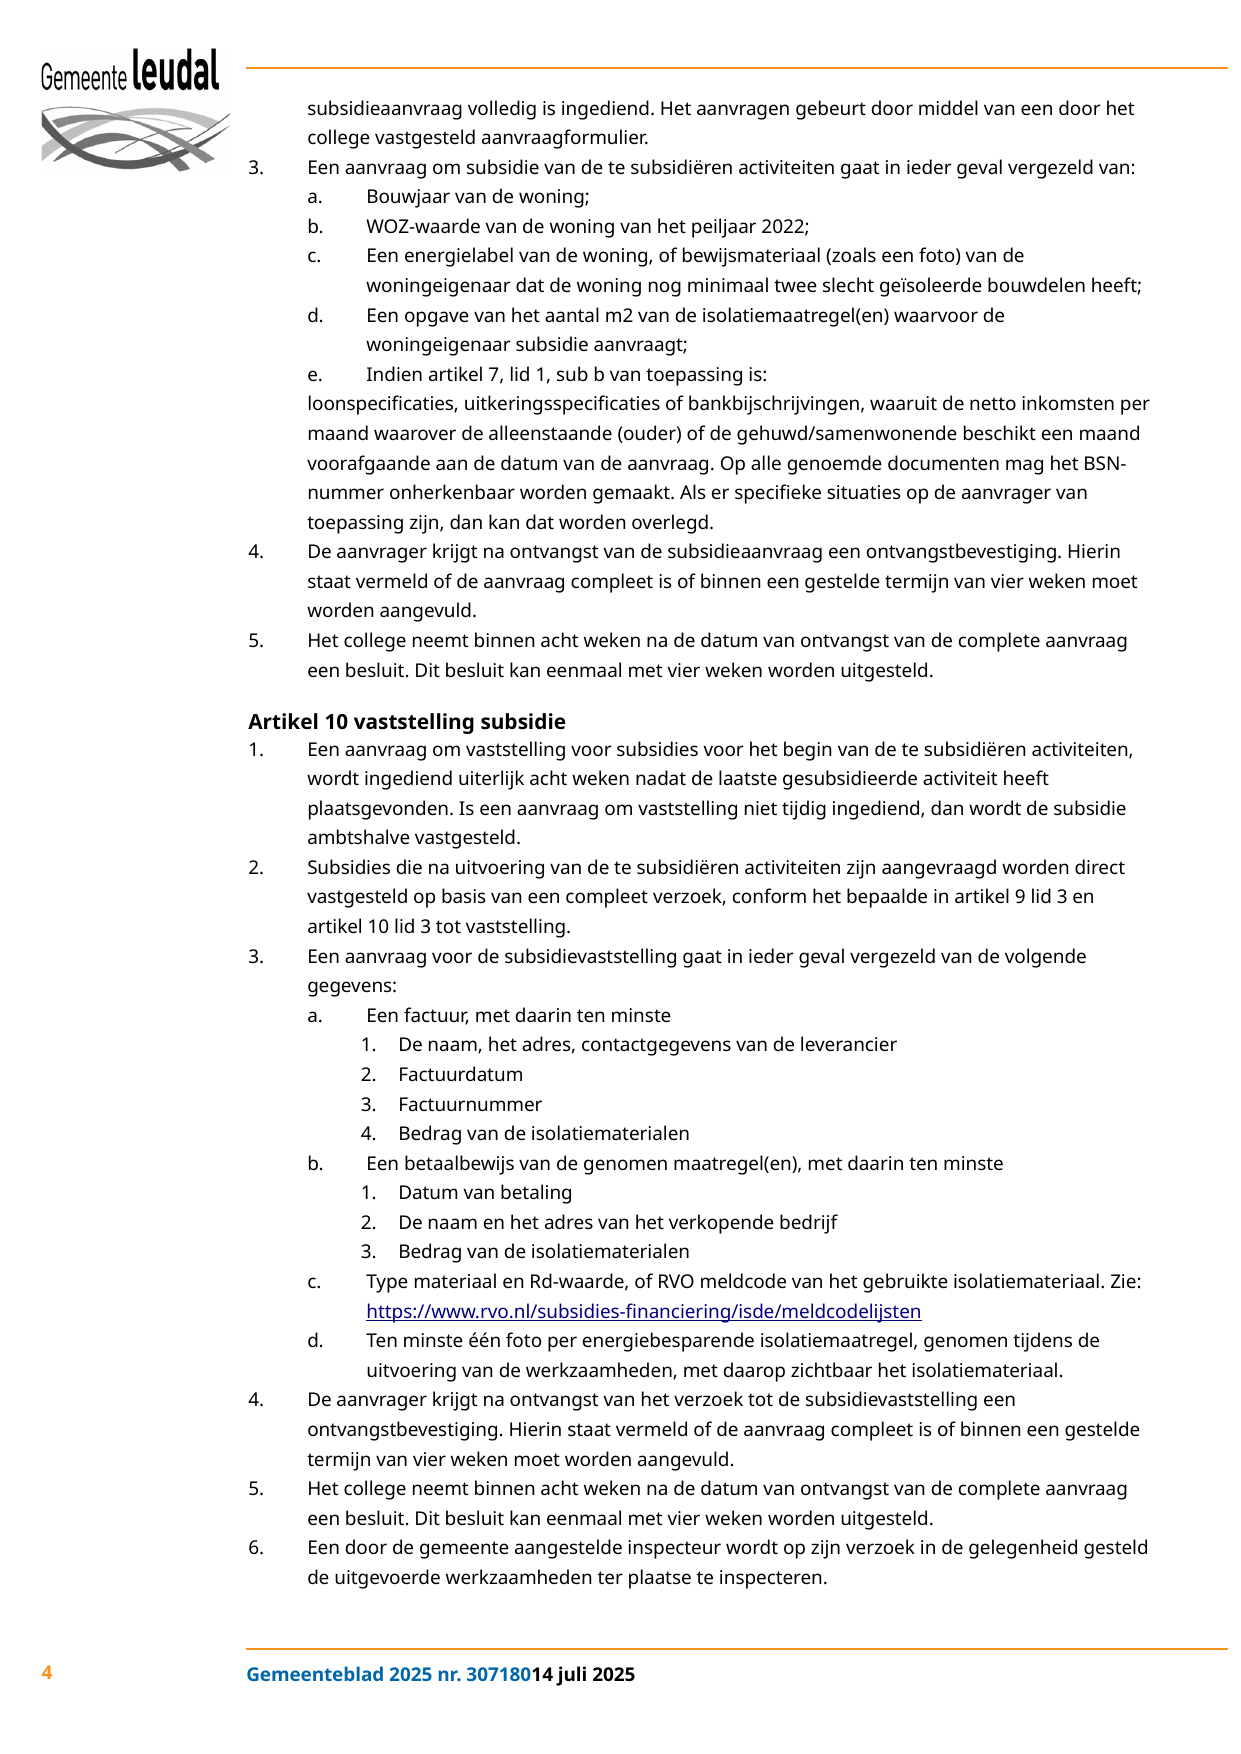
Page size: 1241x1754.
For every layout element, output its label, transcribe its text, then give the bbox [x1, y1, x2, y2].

list De naam, het adres, contactgegevens van de leverancier [361, 1032, 1152, 1057]
list Ten minste één foto per energiebesparende isolatiemaatregel, genomen tijdens de uitvoering van de werkzaamheden, met daarop zichtbaar het isolatiemateriaal. [307, 1327, 1152, 1383]
list Bedrag van de isolatiematerialen [361, 1239, 1152, 1264]
list Subsidies die na uitvoering van de te subsidiëren activiteiten zijn aangevraagd worden direct vastgesteld op basis van een compleet verzoek, conform het bepaalde in artikel 9 lid 3 en artikel 10 lid 3 tot vaststelling. [248, 854, 1152, 939]
list De naam en het adres van het verkopende bedrijf [361, 1209, 1152, 1235]
list Een factuur, met daarin ten minste [307, 1002, 1152, 1028]
list Een aanvraag voor de subsidievaststelling gaat in ieder geval vergezeld van de volgende gegevens: [248, 943, 1152, 998]
list Een betaalbewijs van de genomen maatregel(en), met daarin ten minste [307, 1150, 1152, 1176]
list loonspecificaties, uitkeringsspecificaties of bankbijschrijvingen, waaruit de netto inkomsten per maand waarover de alleenstaande (ouder) of de gehuwd/samenwonende beschikt een maand voorafgaande aan de datum van de aanvraag. Op alle genoemde documenten mag het BSN-nummer onherkenbaar worden gemaakt. Als er specifieke situaties op de aanvrager van toepassing zijn, dan kan dat worden overlegd. [248, 391, 1152, 535]
list subsidieaanvraag volledig is ingediend. Het aanvragen gebeurt door middel van een door het college vastgesteld aanvraagformulier. [248, 95, 1152, 150]
list Een energielabel van de woning, of bewijsmateriaal (zoals een foto) van de woningeigenaar dat de woning nog minimaal twee slecht geïsoleerde bouwdelen heeft; [307, 243, 1152, 298]
list Indien artikel 7, lid 1, sub b van toepassing is: [307, 361, 1152, 387]
list Datum van betaling [361, 1179, 1152, 1205]
list De aanvrager krijgt na ontvangst van de subsidieaanvraag een ontvangstbevestiging. Hierin staat vermeld of de aanvraag compleet is of binnen een gestelde termijn van vier weken moet worden aangevuld. [248, 538, 1152, 623]
list Het college neemt binnen acht weken na de datum van ontvangst van de complete aanvraag een besluit. Dit besluit kan eenmaal met vier weken worden uitgesteld. [248, 1475, 1152, 1531]
list De aanvrager krijgt na ontvangst van het verzoek tot de subsidievaststelling een ontvangstbevestiging. Hierin staat vermeld of de aanvraag compleet is of binnen een gestelde termijn van vier weken moet worden aangevuld. [248, 1387, 1152, 1471]
list Factuurnummer [361, 1091, 1152, 1116]
list WOZ-waarde van de woning van het peiljaar 2022; [307, 213, 1152, 239]
list Een opgave van het aantal m2 van de isolatiemaatregel(en) waarvoor de woningeigenaar subsidie aanvraagt; [307, 302, 1152, 357]
list Bedrag van de isolatiematerialen [361, 1120, 1152, 1146]
list Een door de gemeente aangestelde inspecteur wordt op zijn verzoek in de gelegenheid gesteld de uitgevoerde werkzaamheden ter plaatse te inspecteren. [248, 1534, 1152, 1590]
list Het college neemt binnen acht weken na de datum van ontvangst van de complete aanvraag een besluit. Dit besluit kan eenmaal met vier weken worden uitgesteld. [248, 627, 1152, 683]
text Artikel 10 vaststelling subsidie [248, 707, 1152, 736]
picture [41, 47, 231, 172]
list Een aanvraag om subsidie van de te subsidiëren activiteiten gaat in ieder geval vergezeld van: [248, 154, 1152, 180]
list Bouwjaar van de woning; [307, 183, 1152, 209]
list Type materiaal en Rd-waarde, of RVO meldcode van het gebruikte isolatiemateriaal. Zie: https://www.rvo.nl/subsidies-financiering/isde/meldcodelijsten [307, 1268, 1152, 1323]
list Een aanvraag om vaststelling voor subsidies voor het begin van de te subsidiëren activiteiten, wordt ingediend uiterlijk acht weken nadat de laatste gesubsidieerde activiteit heeft plaatsgevonden. Is een aanvraag om vaststelling niet tijdig ingediend, dan wordt de subsidie ambtshalve vastgesteld. [248, 736, 1152, 850]
list Factuurdatum [361, 1061, 1152, 1087]
